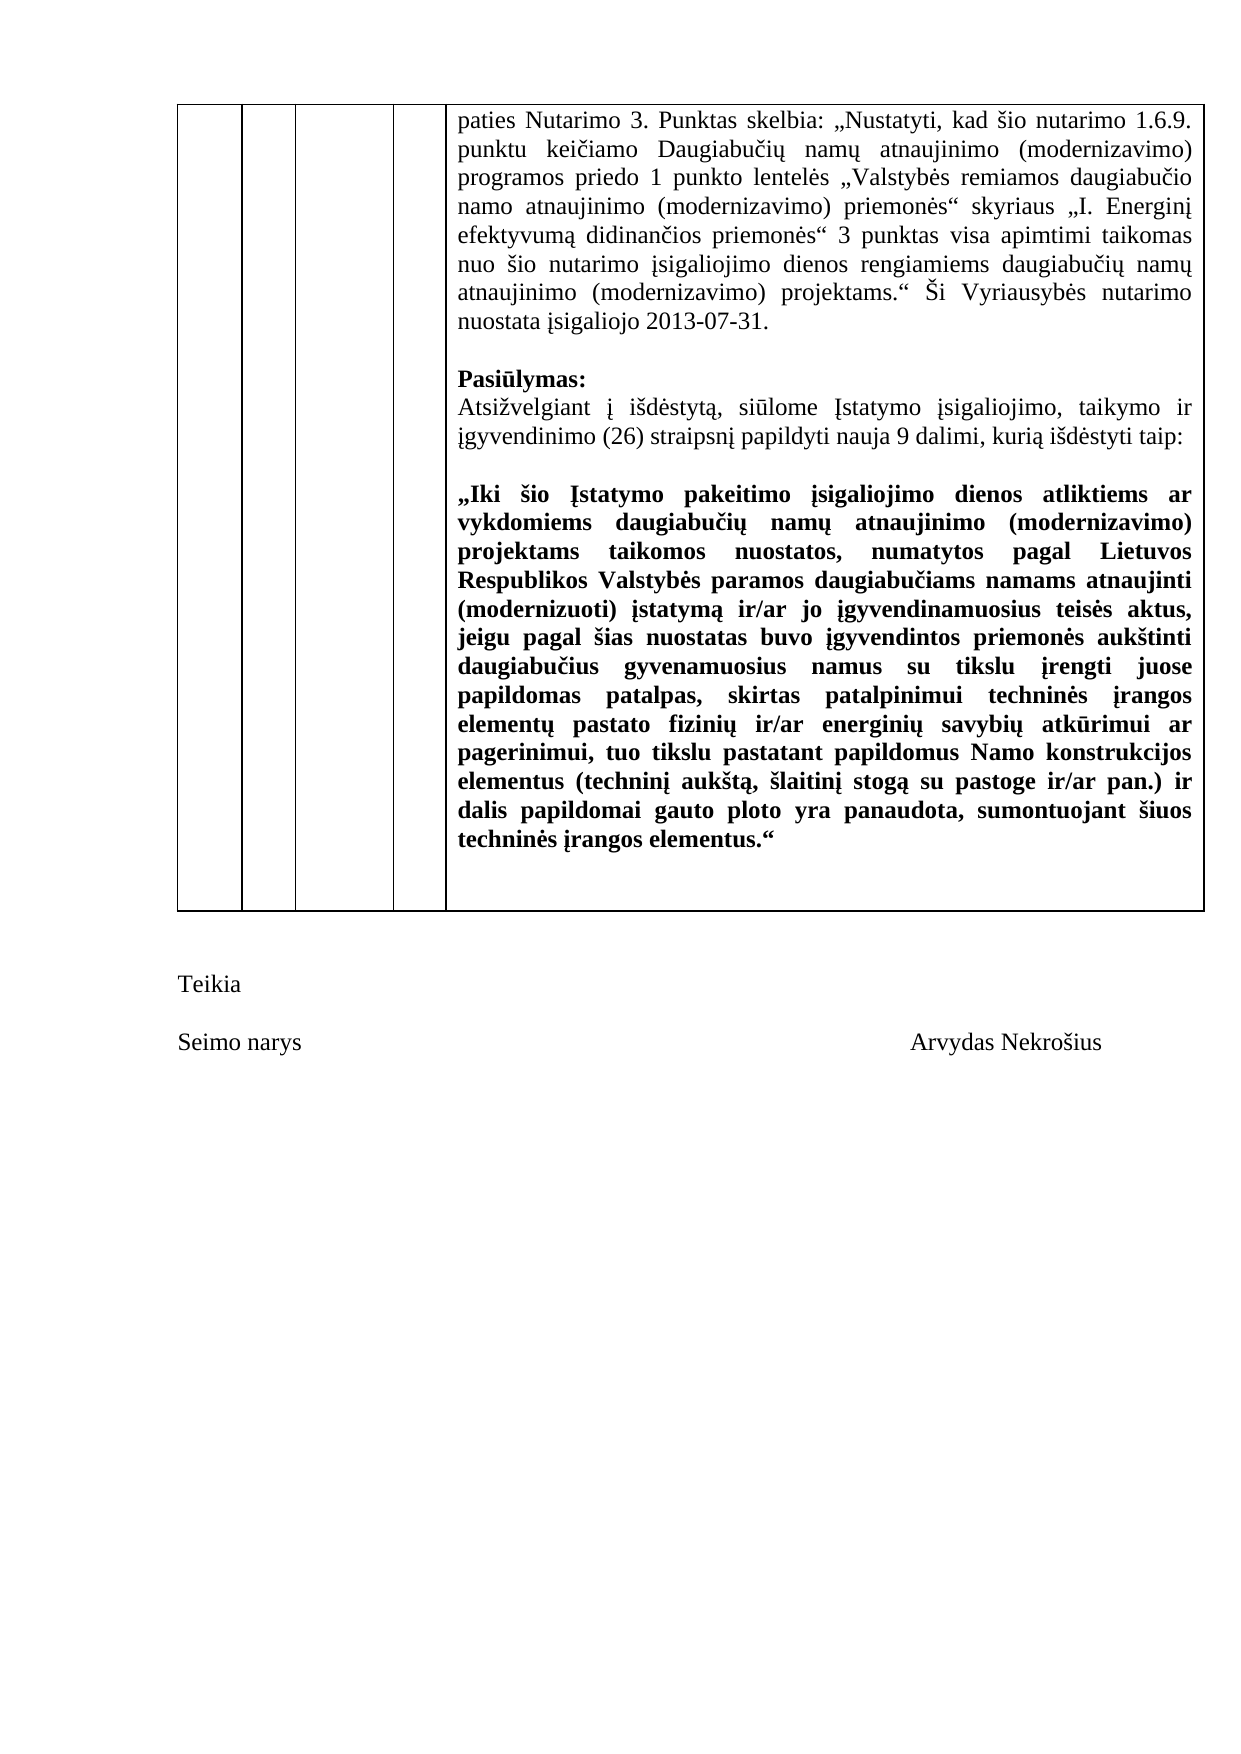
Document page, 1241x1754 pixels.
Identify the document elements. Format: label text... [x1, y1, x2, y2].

table_cell [394, 105, 445, 910]
table_cell [243, 105, 295, 910]
table_cell [178, 105, 241, 910]
text Teikia [177, 969, 1181, 998]
table_cell paties Nutarimo 3. Punktas skelbia: „Nustatyti, kad šio nutarimo 1.6.9. punktu keičiamo Daugiabučių namų atnaujinimo (modernizavimo) programos priedo 1 punkto lentelės „Valstybės remiamos daugiabučio namo atnaujinimo (modernizavimo) priemonės“ skyriaus „I. Energinį efektyvumą didinančios priemonės“ 3 punktas visa apimtimi taikomas nuo šio nutarimo įsigaliojimo dienos rengiamiems daugiabučių namų atnaujinimo (modernizavimo) projektams.“ Ši Vyriausybės nutarimo nuostata įsigaliojo 2013-07-31. Pasiūlymas: Atsižvelgiant į išdėstytą, siūlome Įstatymo įsigaliojimo, taikymo ir įgyvendinimo (26) straipsnį papildyti nauja 9 dalimi, kurią išdėstyti taip: „Iki šio Įstatymo pakeitimo įsigaliojimo dienos atliktiems ar vykdomiems daugiabučių namų atnaujinimo (modernizavimo) projektams taikomos nuostatos, numatytos pagal Lietuvos Respublikos Valstybės paramos daugiabučiams namams atnaujinti (modernizuoti) įstatymą ir/ar jo įgyvendinamuosius teisės aktus, jeigu pagal šias nuostatas buvo įgyvendintos priemonės aukštinti daugiabučius gyvenamuosius namus su tikslu įrengti juose papildomas patalpas, skirtas patalpinimui techninės įrangos elementų pastato fizinių ir/ar energinių savybių atkūrimui ar pagerinimui, tuo tikslu pastatant papildomus Namo konstrukcijos elementus (techninį aukštą, šlaitinį stogą su pastoge ir/ar pan.) ir dalis papildomai gauto ploto yra panaudota, sumontuojant šiuos techninės įrangos elementus.“ [447, 105, 1203, 910]
text Seimo narys Arvydas Nekrošius [177, 1027, 1181, 1055]
table_cell [296, 105, 393, 910]
